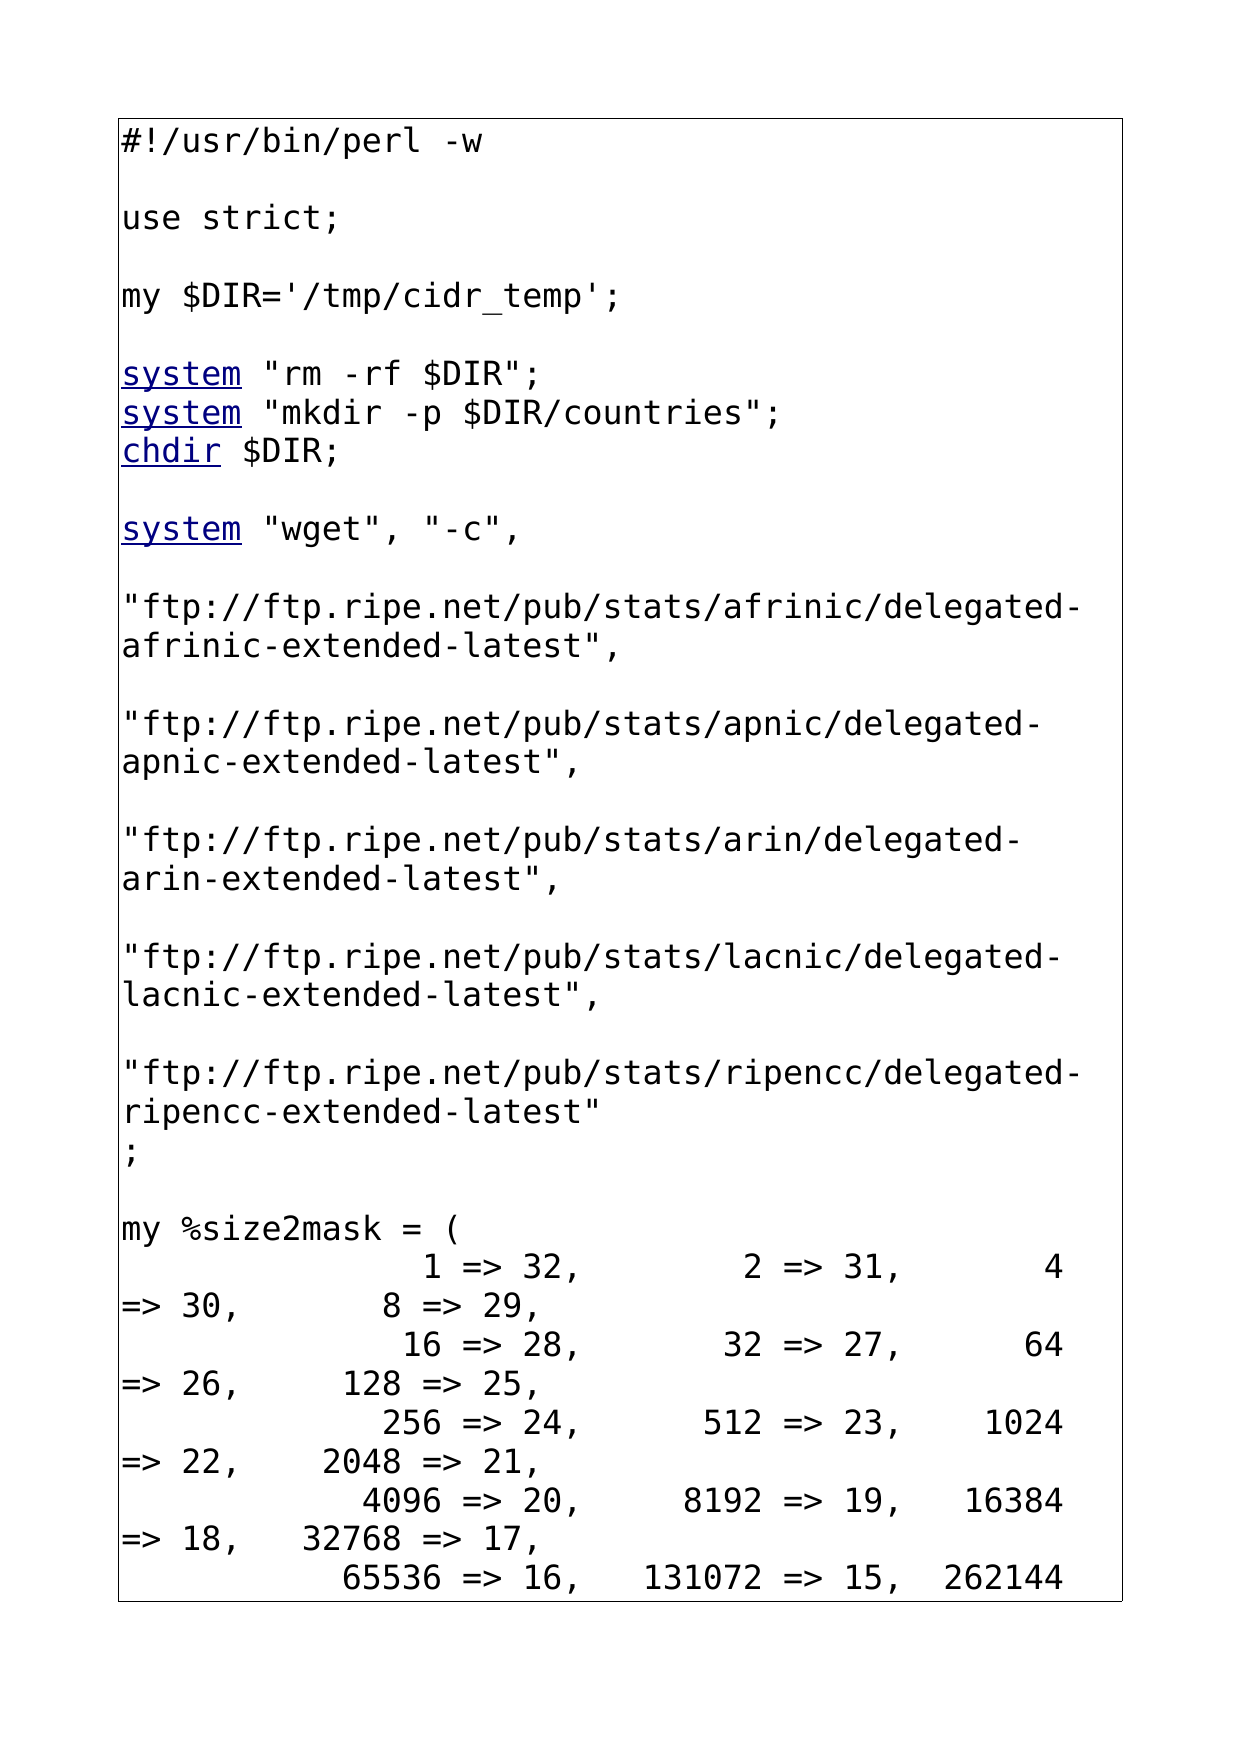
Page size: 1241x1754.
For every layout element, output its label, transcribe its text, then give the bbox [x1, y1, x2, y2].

table_header #!/usr/bin/perl -w use strict; my $DIR='/tmp/cidr_temp'; system "rm -rf $DIR"; system "mkdir -p $DIR/countries"; chdir $DIR; system "wget", "-c", "ftp://ftp.ripe.net/pub/stats/afrinic/delegated-afrinic-extended-latest", "ftp://ftp.ripe.net/pub/stats/apnic/delegated-apnic-extended-latest", "ftp://ftp.ripe.net/pub/stats/arin/delegated-arin-extended-latest", "ftp://ftp.ripe.net/pub/stats/lacnic/delegated-lacnic-extended-latest", "ftp://ftp.ripe.net/pub/stats/ripencc/delegated-ripencc-extended-latest" ; my %size2mask = ( 1 => 32, 2 => 31, 4 => 30, 8 => 29, 16 => 28, 32 => 27, 64 => 26, 128 => 25, 256 => 24, 512 => 23, 1024 => 22, 2048 => 21, 4096 => 20, 8192 => 19, 16384 => 18, 32768 => 17, 65536 => 16, 131072 => 15, 262144 [119, 119, 1122, 1601]
